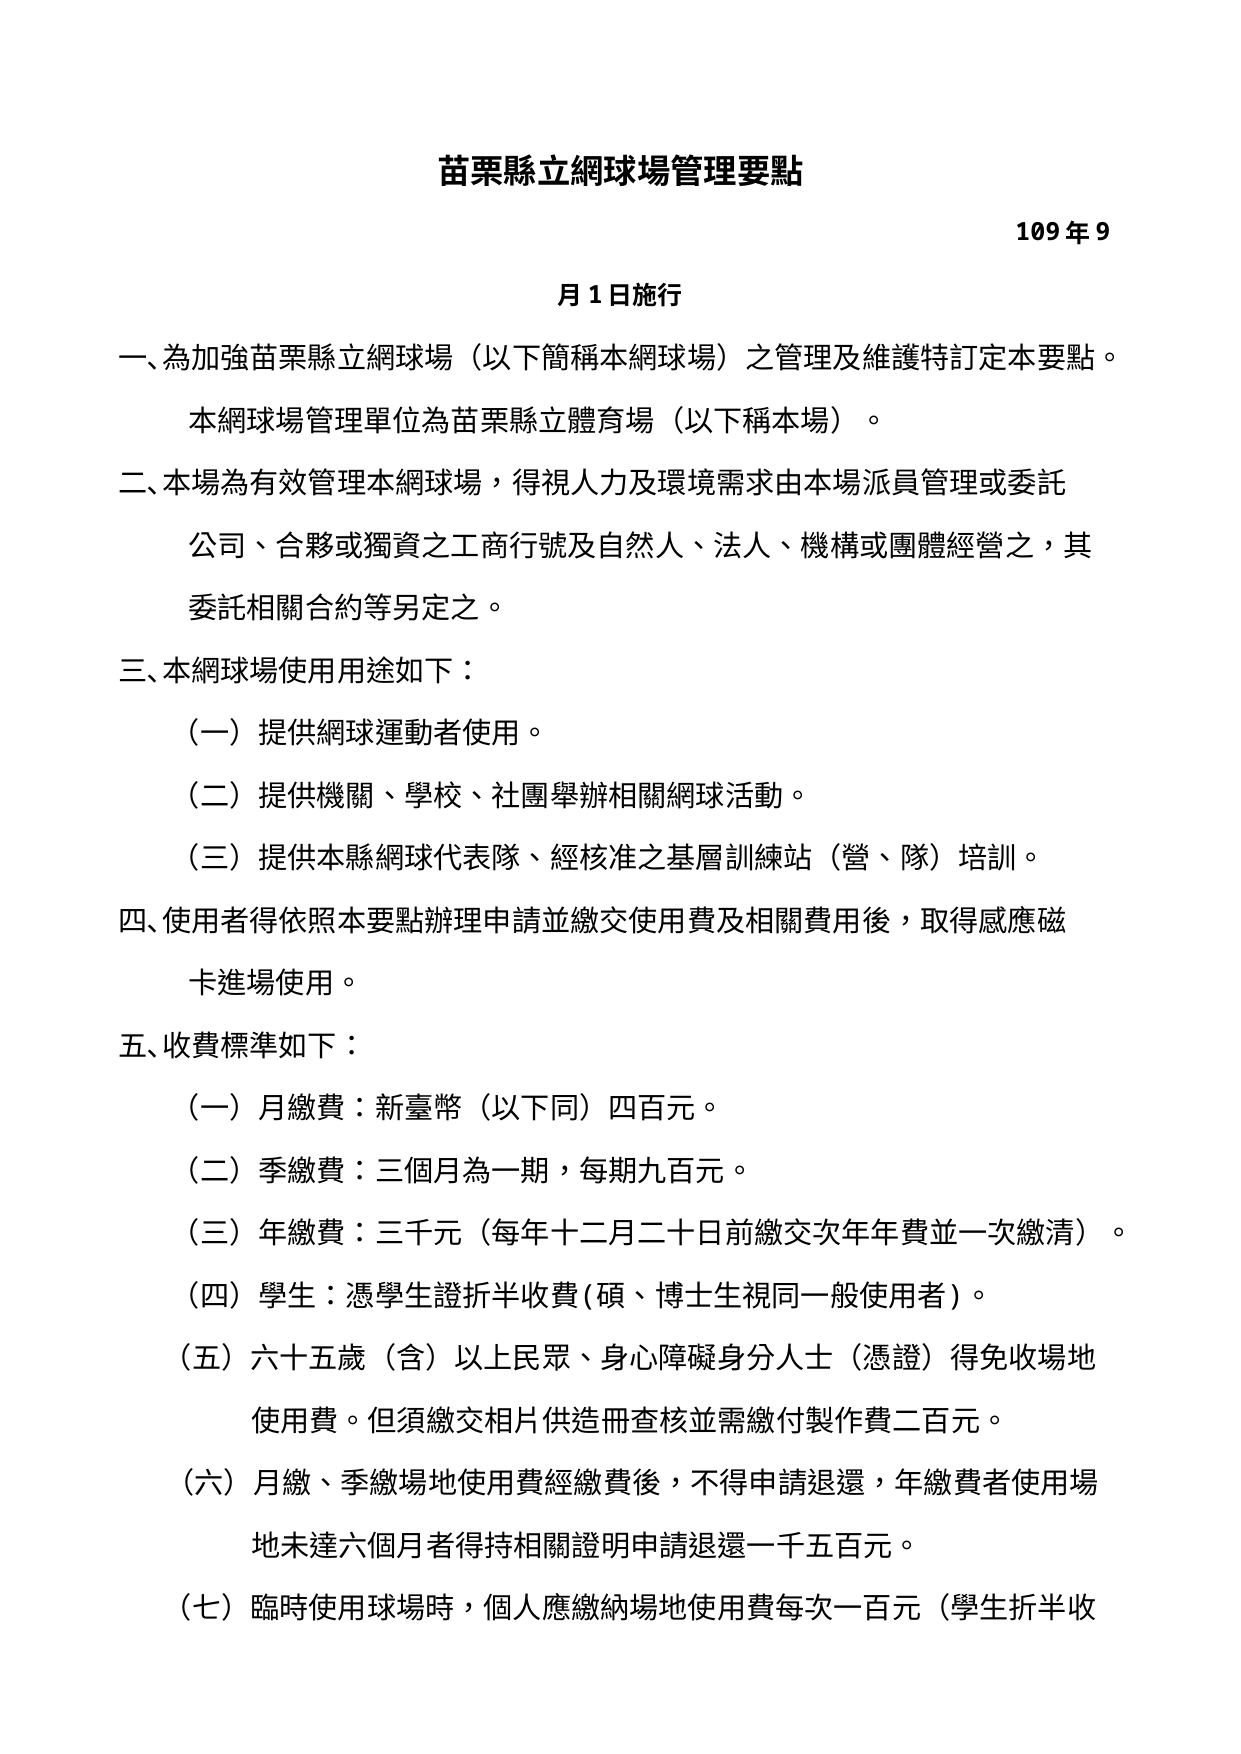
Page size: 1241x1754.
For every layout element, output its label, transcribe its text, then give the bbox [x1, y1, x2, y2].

text 苗栗縣立網球場管理要點 [118, 127, 1122, 189]
text （一）提供網球運動者使用。 [118, 689, 1122, 752]
text 四､使用者得依照本要點辦理申請並繳交使用費及相關費用後，取得感應磁 [118, 877, 1122, 939]
text （四）學生：憑學生證折半收費(碩、博士生視同一般使用者)。 [118, 1252, 1122, 1314]
text 公司、合夥或獨資之工商行號及自然人、法人、機構或團體經營之，其 [118, 502, 1122, 564]
text （六）月繳、季繳場地使用費經繳費後，不得申請退還，年繳費者使用場地未達六個月者得持相關證明申請退還一千五百元。 [148, 1439, 1122, 1564]
text （二）季繳費：三個月為一期，每期九百元。 [118, 1127, 1122, 1189]
text 二､本場為有效管理本網球場，得視人力及環境需求由本場派員管理或委託 [118, 439, 1122, 502]
text （五）六十五歲（含）以上民眾、身心障礙身分人士（憑證）得免收場地使用費。但須繳交相片供造冊查核並需繳付製作費二百元。 [163, 1314, 1122, 1439]
text 109年9月1日施行 [118, 189, 1122, 314]
text （三）年繳費：三千元（每年十二月二十日前繳交次年年費並一次繳清）。 [118, 1189, 1122, 1252]
text （二）提供機關、學校、社團舉辦相關網球活動。 [118, 752, 1122, 814]
text 五､收費標準如下： [118, 1002, 1122, 1064]
text 三､本網球場使用用途如下： [118, 627, 1122, 689]
text 委託相關合約等另定之。 [118, 564, 1122, 627]
text 本網球場管理單位為苗栗縣立體育場（以下稱本場）。 [118, 377, 1122, 439]
text 一､為加強苗栗縣立網球場（以下簡稱本網球場）之管理及維護特訂定本要點。 [118, 314, 1122, 377]
text （一）月繳費：新臺幣（以下同）四百元。 [118, 1064, 1122, 1127]
text （三）提供本縣網球代表隊、經核准之基層訓練站（營、隊）培訓。 [118, 814, 1122, 877]
text 卡進場使用。 [118, 939, 1122, 1002]
text （七）臨時使用球場時，個人應繳納場地使用費每次一百元（學生折半收 [163, 1564, 1122, 1627]
